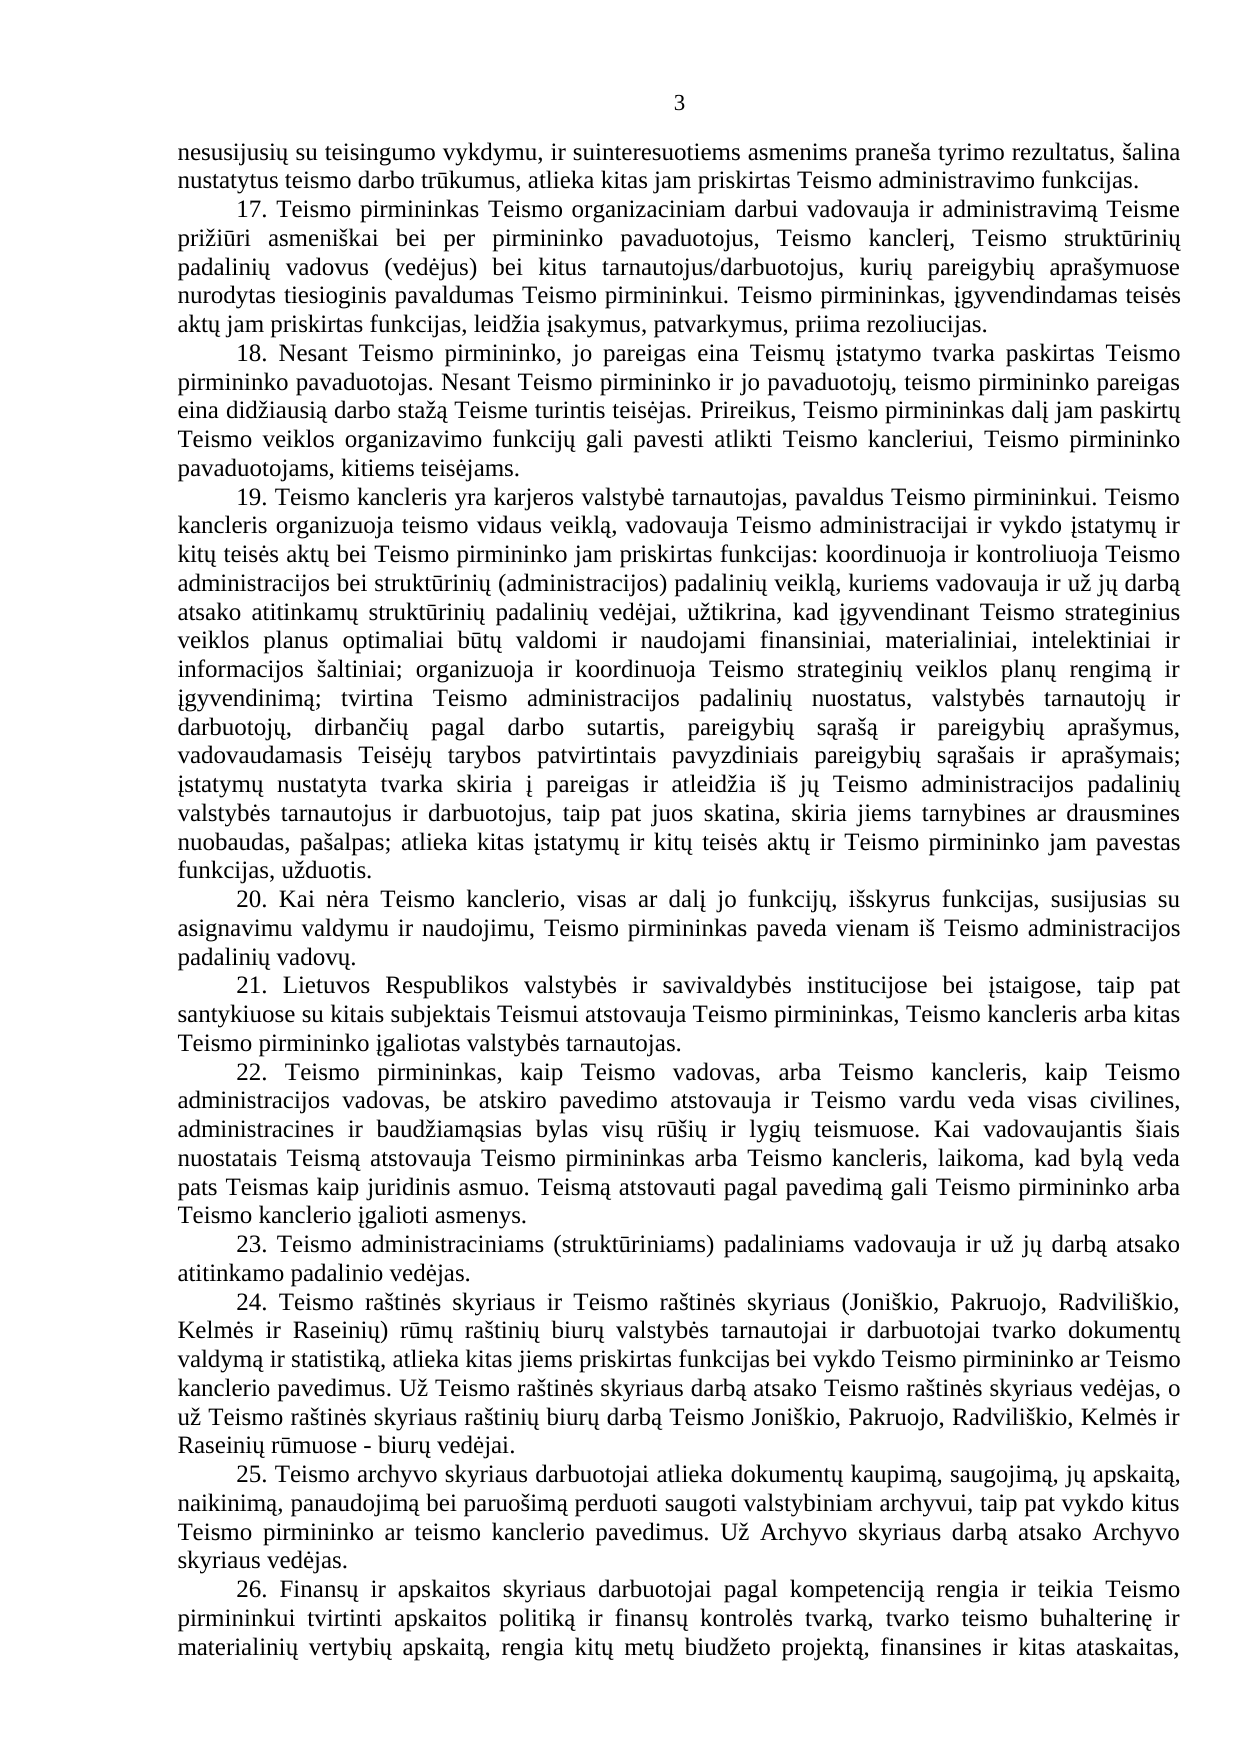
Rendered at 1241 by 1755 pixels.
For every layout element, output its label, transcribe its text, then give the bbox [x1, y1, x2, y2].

text 22. Teismo pirmininkas, kaip Teismo vadovas, arba Teismo kancleris, kaip Teismo administracijos vadovas, be atskiro pavedimo atstovauja ir Teismo vardu veda visas civilines, administracines ir baudžiamąsias bylas visų rūšių ir lygių teismuose. Kai vadovaujantis šiais nuostatais Teismą atstovauja Teismo pirmininkas arba Teismo kancleris, laikoma, kad bylą veda pats Teismas kaip juridinis asmuo. Teismą atstovauti pagal pavedimą gali Teismo pirmininko arba Teismo kanclerio įgalioti asmenys. [177, 1057, 1181, 1229]
text 17. Teismo pirmininkas Teismo organizaciniam darbui vadovauja ir administravimą Teisme prižiūri asmeniškai bei per pirmininko pavaduotojus, Teismo kanclerį, Teismo struktūrinių padalinių vadovus (vedėjus) bei kitus tarnautojus/darbuotojus, kurių pareigybių aprašymuose nurodytas tiesioginis pavaldumas Teismo pirmininkui. Teismo pirmininkas, įgyvendindamas teisės aktų jam priskirtas funkcijas, leidžia įsakymus, patvarkymus, priima rezoliucijas. [177, 194, 1181, 338]
text nesusijusių su teisingumo vykdymu, ir suinteresuotiems asmenims praneša tyrimo rezultatus, šalina nustatytus teismo darbo trūkumus, atlieka kitas jam priskirtas Teismo administravimo funkcijas. [177, 137, 1181, 194]
text 19. Teismo kancleris yra karjeros valstybė tarnautojas, pavaldus Teismo pirmininkui. Teismo kancleris organizuoja teismo vidaus veiklą, vadovauja Teismo administracijai ir vykdo įstatymų ir kitų teisės aktų bei Teismo pirmininko jam priskirtas funkcijas: koordinuoja ir kontroliuoja Teismo administracijos bei struktūrinių (administracijos) padalinių veiklą, kuriems vadovauja ir už jų darbą atsako atitinkamų struktūrinių padalinių vedėjai, užtikrina, kad įgyvendinant Teismo strateginius veiklos planus optimaliai būtų valdomi ir naudojami finansiniai, materialiniai, intelektiniai ir informacijos šaltiniai; organizuoja ir koordinuoja Teismo strateginių veiklos planų rengimą ir įgyvendinimą; tvirtina Teismo administracijos padalinių nuostatus, valstybės tarnautojų ir darbuotojų, dirbančių pagal darbo sutartis, pareigybių sąrašą ir pareigybių aprašymus, vadovaudamasis Teisėjų tarybos patvirtintais pavyzdiniais pareigybių sąrašais ir aprašymais; įstatymų nustatyta tvarka skiria į pareigas ir atleidžia iš jų Teismo administracijos padalinių valstybės tarnautojus ir darbuotojus, taip pat juos skatina, skiria jiems tarnybines ar drausmines nuobaudas, pašalpas; atlieka kitas įstatymų ir kitų teisės aktų ir Teismo pirmininko jam pavestas funkcijas, užduotis. [177, 482, 1181, 884]
text 23. Teismo administraciniams (struktūriniams) padaliniams vadovauja ir už jų darbą atsako atitinkamo padalinio vedėjas. [177, 1229, 1181, 1287]
text 26. Finansų ir apskaitos skyriaus darbuotojai pagal kompetenciją rengia ir teikia Teismo pirmininkui tvirtinti apskaitos politiką ir finansų kontrolės tvarką, tvarko teismo buhalterinę ir materialinių vertybių apskaitą, rengia kitų metų biudžeto projektą, finansines ir kitas ataskaitas, [177, 1574, 1181, 1660]
text 18. Nesant Teismo pirmininko, jo pareigas eina Teismų įstatymo tvarka paskirtas Teismo pirmininko pavaduotojas. Nesant Teismo pirmininko ir jo pavaduotojų, teismo pirmininko pareigas eina didžiausią darbo stažą Teisme turintis teisėjas. Prireikus, Teismo pirmininkas dalį jam paskirtų Teismo veiklos organizavimo funkcijų gali pavesti atlikti Teismo kancleriui, Teismo pirmininko pavaduotojams, kitiems teisėjams. [177, 338, 1181, 482]
text 21. Lietuvos Respublikos valstybės ir savivaldybės institucijose bei įstaigose, taip pat santykiuose su kitais subjektais Teismui atstovauja Teismo pirmininkas, Teismo kancleris arba kitas Teismo pirmininko įgaliotas valstybės tarnautojas. [177, 970, 1181, 1057]
text 24. Teismo raštinės skyriaus ir Teismo raštinės skyriaus (Joniškio, Pakruojo, Radviliškio, Kelmės ir Raseinių) rūmų raštinių biurų valstybės tarnautojai ir darbuotojai tvarko dokumentų valdymą ir statistiką, atlieka kitas jiems priskirtas funkcijas bei vykdo Teismo pirmininko ar Teismo kanclerio pavedimus. Už Teismo raštinės skyriaus darbą atsako Teismo raštinės skyriaus vedėjas, o už Teismo raštinės skyriaus raštinių biurų darbą Teismo Joniškio, Pakruojo, Radviliškio, Kelmės ir Raseinių rūmuose - biurų vedėjai. [177, 1287, 1181, 1459]
text 25. Teismo archyvo skyriaus darbuotojai atlieka dokumentų kaupimą, saugojimą, jų apskaitą, naikinimą, panaudojimą bei paruošimą perduoti saugoti valstybiniam archyvui, taip pat vykdo kitus Teismo pirmininko ar teismo kanclerio pavedimus. Už Archyvo skyriaus darbą atsako Archyvo skyriaus vedėjas. [177, 1459, 1181, 1574]
text 20. Kai nėra Teismo kanclerio, visas ar dalį jo funkcijų, išskyrus funkcijas, susijusias su asignavimu valdymu ir naudojimu, Teismo pirmininkas paveda vienam iš Teismo administracijos padalinių vadovų. [177, 884, 1181, 970]
